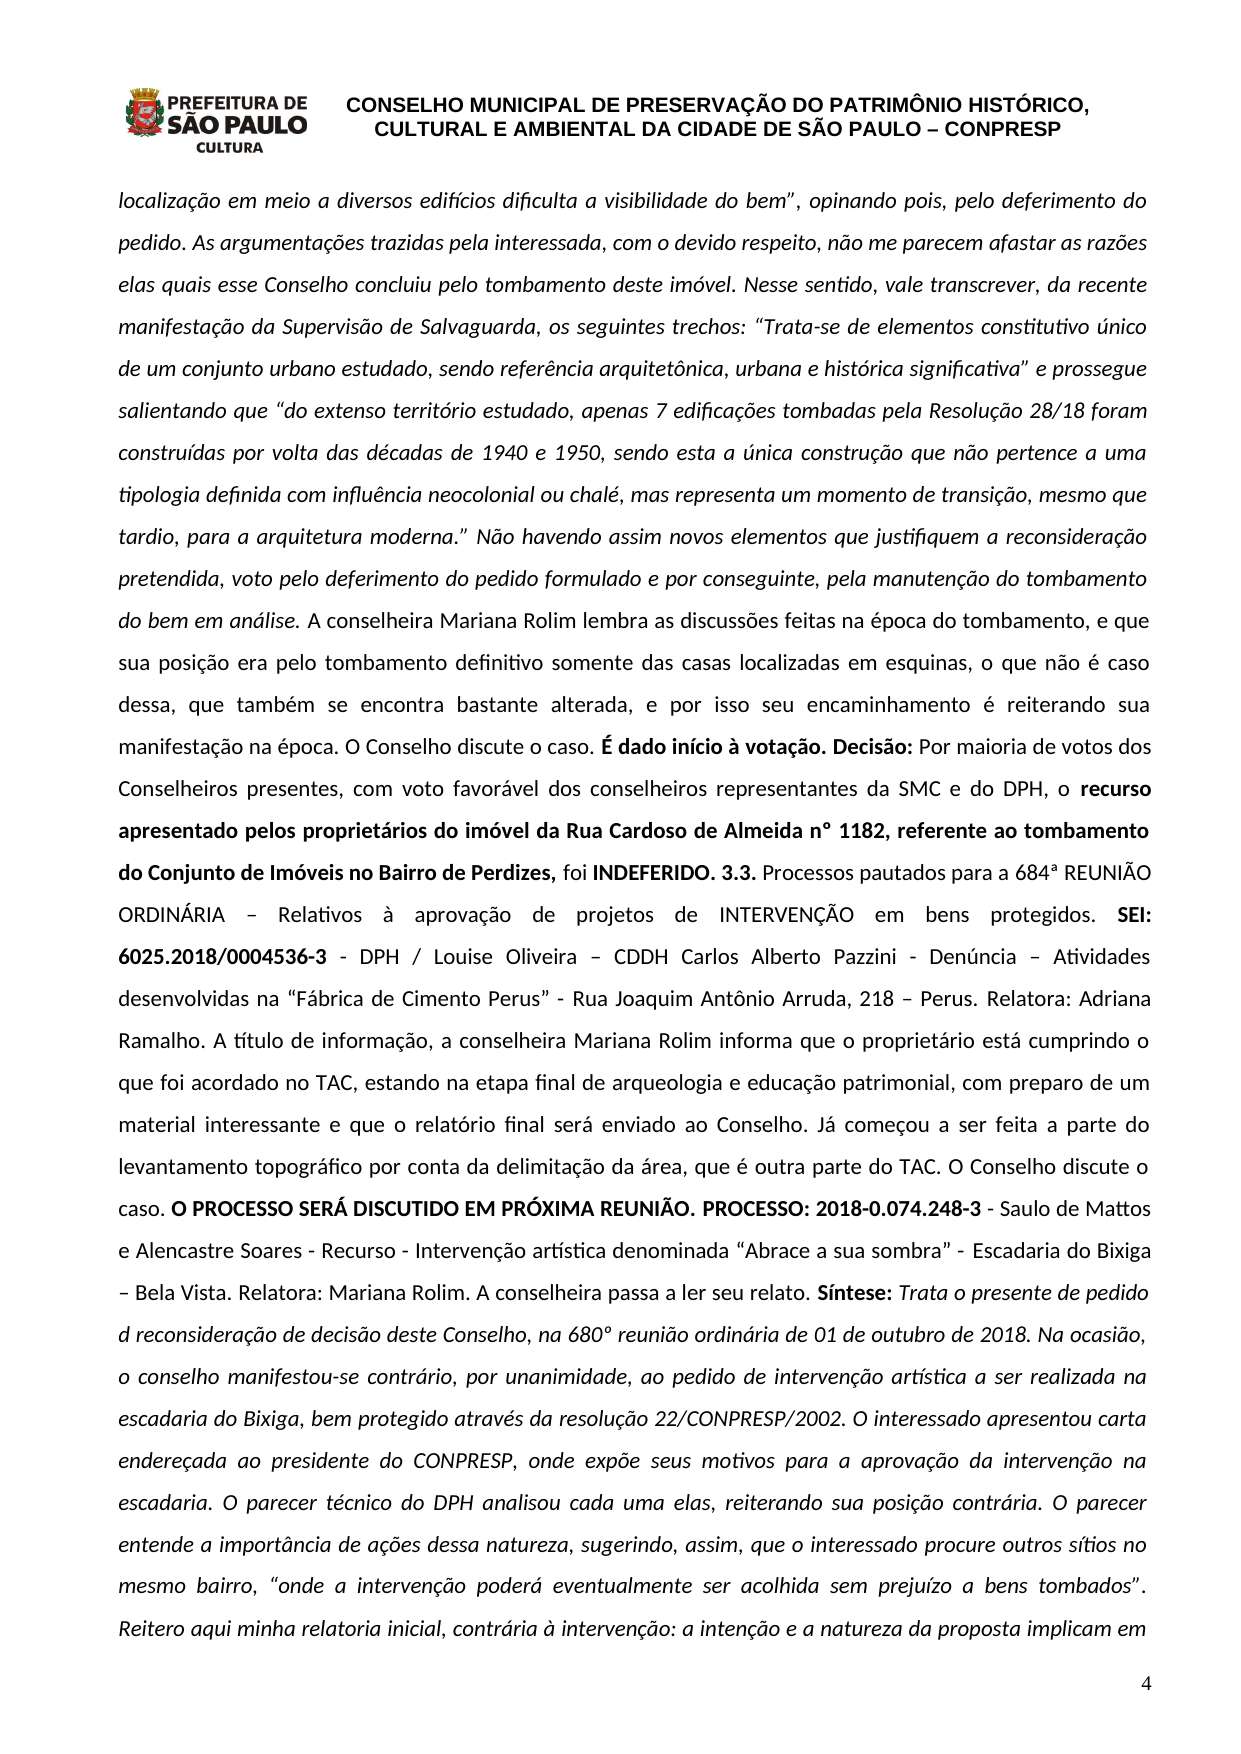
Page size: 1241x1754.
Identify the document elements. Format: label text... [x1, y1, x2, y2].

text localização em meio a diversos edifícios dificulta a visibilidade do bem”, opinando pois, pelo deferimento do pedido. As argumentações trazidas pela interessada, com o devido respeito, não me parecem afastar as razões elas quais esse Conselho concluiu pelo tombamento deste imóvel. Nesse sentido, vale transcrever, da recente manifestação da Supervisão de Salvaguarda, os seguintes trechos: “Trata-se de elementos constitutivo único de um conjunto urbano estudado, sendo referência arquitetônica, urbana e histórica significativa” e prossegue salientando que “do extenso território estudado, apenas 7 edificações tombadas pela Resolução 28/18 foram construídas por volta das décadas de 1940 e 1950, sendo esta a única construção que não pertence a uma tipologia definida com influência neocolonial ou chalé, mas representa um momento de transição, mesmo que tardio, para a arquitetura moderna.” Não havendo assim novos elementos que justifiquem a reconsideração pretendida, voto pelo deferimento do pedido formulado e por conseguinte, pela manutenção do tombamento do bem em análise. A conselheira Mariana Rolim lembra as discussões feitas na época do tombamento, e que sua posição era pelo tombamento definitivo somente das casas localizadas em esquinas, o que não é caso dessa, que também se encontra bastante alterada, e por isso seu encaminhamento é reiterando sua manifestação na época. O Conselho discute o caso. É dado início à votação. Decisão: Por maioria de votos dos Conselheiros presentes, com voto favorável dos conselheiros representantes da SMC e do DPH, o recurso apresentado pelos proprietários do imóvel da Rua Cardoso de Almeida nº 1182, referente ao tombamento do Conjunto de Imóveis no Bairro de Perdizes, foi INDEFERIDO. 3.3. Processos pautados para a 684ª Reunião Ordinária – Relativos à aprovação de projetos de intervenção em bens protegidos. SEI: 6025.2018/0004536-3 - DPH / Louise Oliveira – CDDH Carlos Alberto Pazzini - Denúncia – Atividades desenvolvidas na “Fábrica de Cimento Perus” - Rua Joaquim Antônio Arruda, 218 – Perus. Relatora: Adriana Ramalho. A título de informação, a conselheira Mariana Rolim informa que o proprietário está cumprindo o que foi acordado no TAC, estando na etapa final de arqueologia e educação patrimonial, com preparo de um material interessante e que o relatório final será enviado ao Conselho. Já começou a ser feita a parte do levantamento topográfico por conta da delimitação da área, que é outra parte do TAC. O Conselho discute o caso. O PROCESSO SERÁ DISCUTIDO EM PRÓXIMA REUNIÃO. Processo: 2018-0.074.248-3 - Saulo de Mattos e Alencastre Soares - Recurso - Intervenção artística denominada “Abrace a sua sombra” - Escadaria do Bixiga – Bela Vista. Relatora: Mariana Rolim. A conselheira passa a ler seu relato. Síntese: Trata o presente de pedido d reconsideração de decisão deste Conselho, na 680º reunião ordinária de 01 de outubro de 2018. Na ocasião, o conselho manifestou-se contrário, por unanimidade, ao pedido de intervenção artística a ser realizada na escadaria do Bixiga, bem protegido através da resolução 22/CONPRESP/2002. O interessado apresentou carta endereçada ao presidente do CONPRESP, onde expõe seus motivos para a aprovação da intervenção na escadaria. O parecer técnico do DPH analisou cada uma elas, reiterando sua posição contrária. O parecer entende a importância de ações dessa natureza, sugerindo, assim, que o interessado procure outros sítios no mesmo bairro, “onde a intervenção poderá eventualmente ser acolhida sem prejuízo a bens tombados”. Reitero aqui minha relatoria inicial, contrária à intervenção: a intenção e a natureza da proposta implicam em [118, 186, 1152, 1642]
